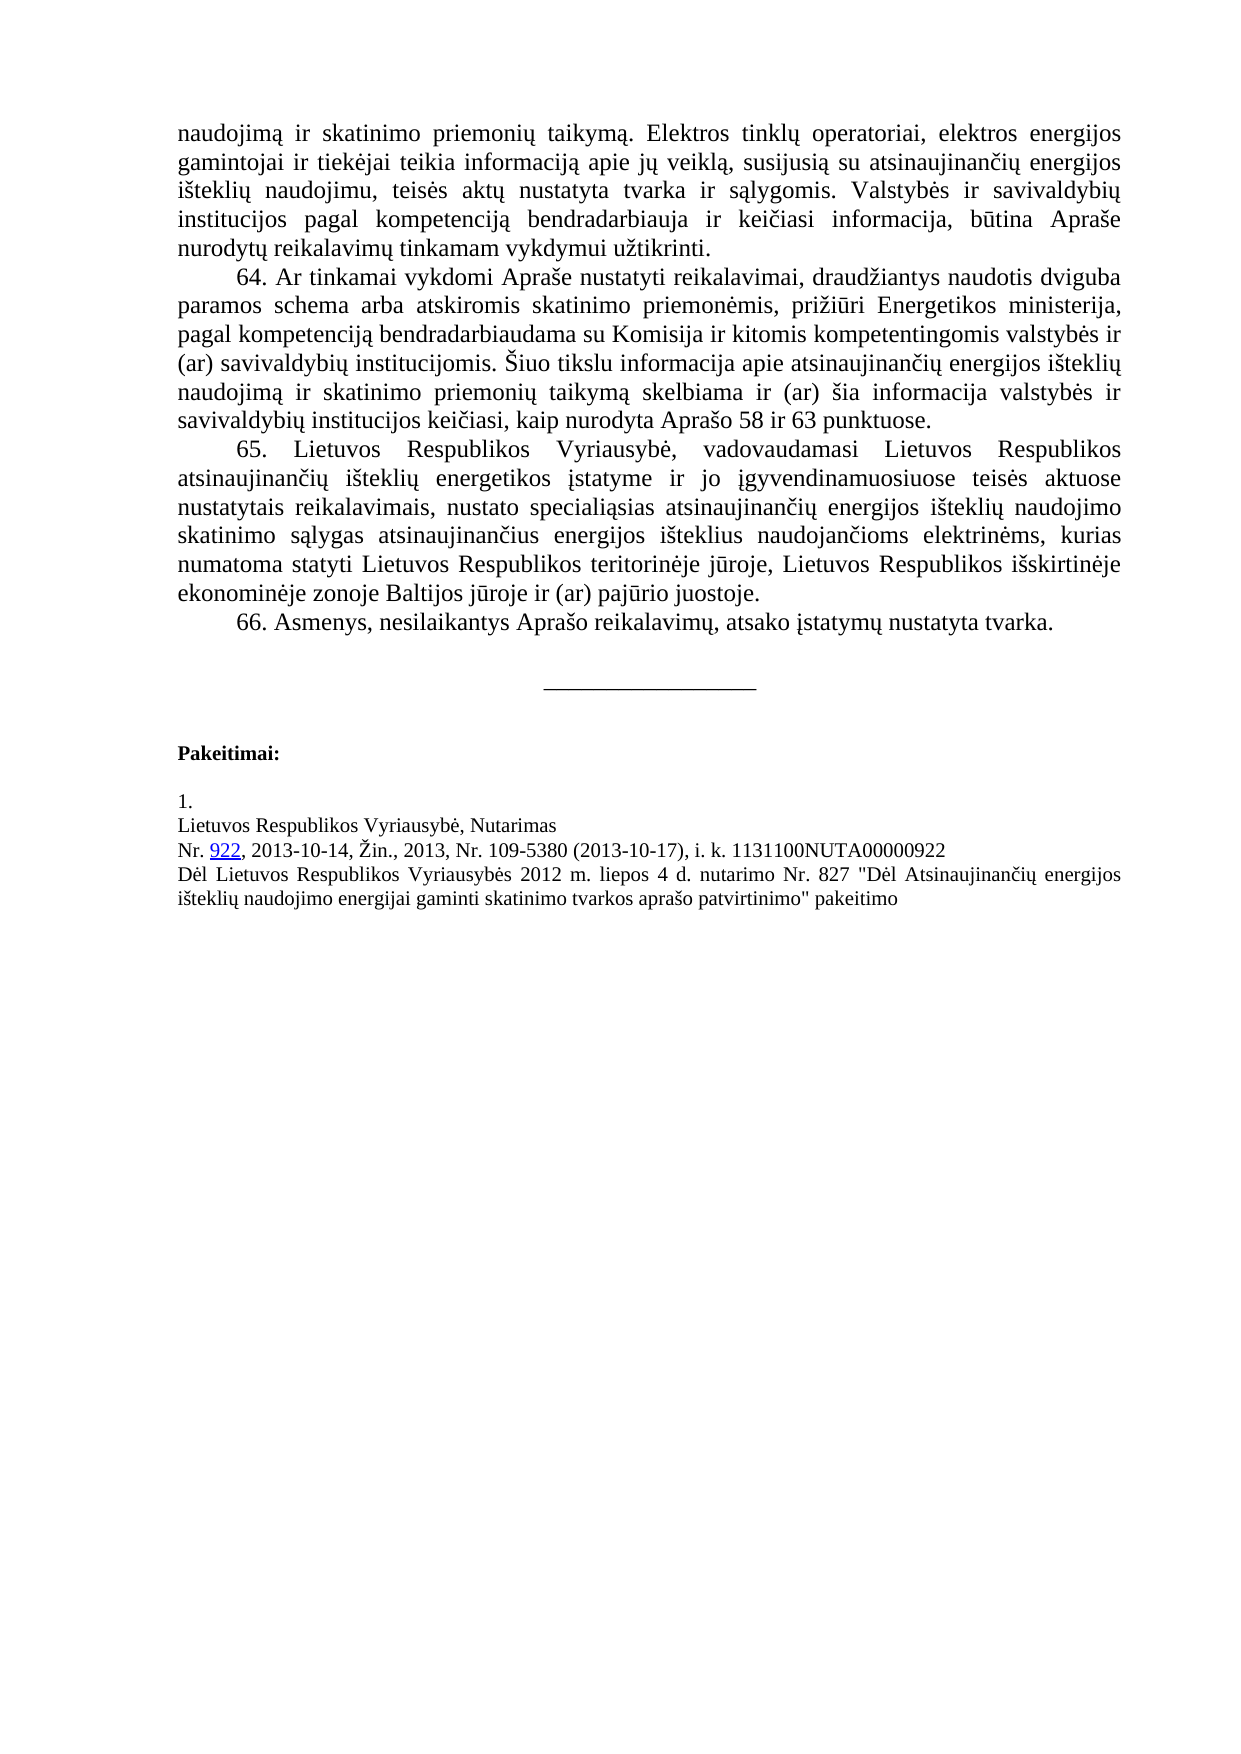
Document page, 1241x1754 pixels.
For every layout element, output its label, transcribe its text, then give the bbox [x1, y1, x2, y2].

text Nr. 922, 2013-10-14, Žin., 2013, Nr. 109-5380 (2013-10-17), i. k. 1131100NUTA00000922 [177, 837, 1122, 862]
text naudojimą ir skatinimo priemonių taikymą. Elektros tinklų operatoriai, elektros energijos gamintojai ir tiekėjai teikia informaciją apie jų veiklą, susijusią su atsinaujinančių energijos išteklių naudojimu, teisės aktų nustatyta tvarka ir sąlygomis. Valstybės ir savivaldybių institucijos pagal kompetenciją bendradarbiauja ir keičiasi informacija, būtina Apraše nurodytų reikalavimų tinkamam vykdymui užtikrinti. [177, 118, 1122, 262]
text 66. Asmenys, nesilaikantys Aprašo reikalavimų, atsako įstatymų nustatyta tvarka. [177, 607, 1122, 636]
text Dėl Lietuvos Respublikos Vyriausybės 2012 m. liepos 4 d. nutarimo Nr. 827 "Dėl Atsinaujinančių energijos išteklių naudojimo energijai gaminti skatinimo tvarkos aprašo patvirtinimo" pakeitimo [177, 862, 1122, 910]
text Pakeitimai: [177, 741, 1122, 765]
text 64. Ar tinkamai vykdomi Apraše nustatyti reikalavimai, draudžiantys naudotis dviguba paramos schema arba atskiromis skatinimo priemonėmis, prižiūri Energetikos ministerija, pagal kompetenciją bendradarbiaudama su Komisija ir kitomis kompetentingomis valstybės ir (ar) savivaldybių institucijomis. Šiuo tikslu informacija apie atsinaujinančių energijos išteklių naudojimą ir skatinimo priemonių taikymą skelbiama ir (ar) šia informacija valstybės ir savivaldybių institucijos keičiasi, kaip nurodyta Aprašo 58 ir 63 punktuose. [177, 262, 1122, 434]
text 65. Lietuvos Respublikos Vyriausybė, vadovaudamasi Lietuvos Respublikos atsinaujinančių išteklių energetikos įstatyme ir jo įgyvendinamuosiuose teisės aktuose nustatytais reikalavimais, nustato specialiąsias atsinaujinančių energijos išteklių naudojimo skatinimo sąlygas atsinaujinančius energijos išteklius naudojančioms elektrinėms, kurias numatoma statyti Lietuvos Respublikos teritorinėje jūroje, Lietuvos Respublikos išskirtinėje ekonominėje zonoje Baltijos jūroje ir (ar) pajūrio juostoje. [177, 434, 1122, 607]
text Lietuvos Respublikos Vyriausybė, Nutarimas [177, 813, 1122, 837]
text 1. [177, 789, 1122, 813]
text _________________ [177, 664, 1122, 693]
